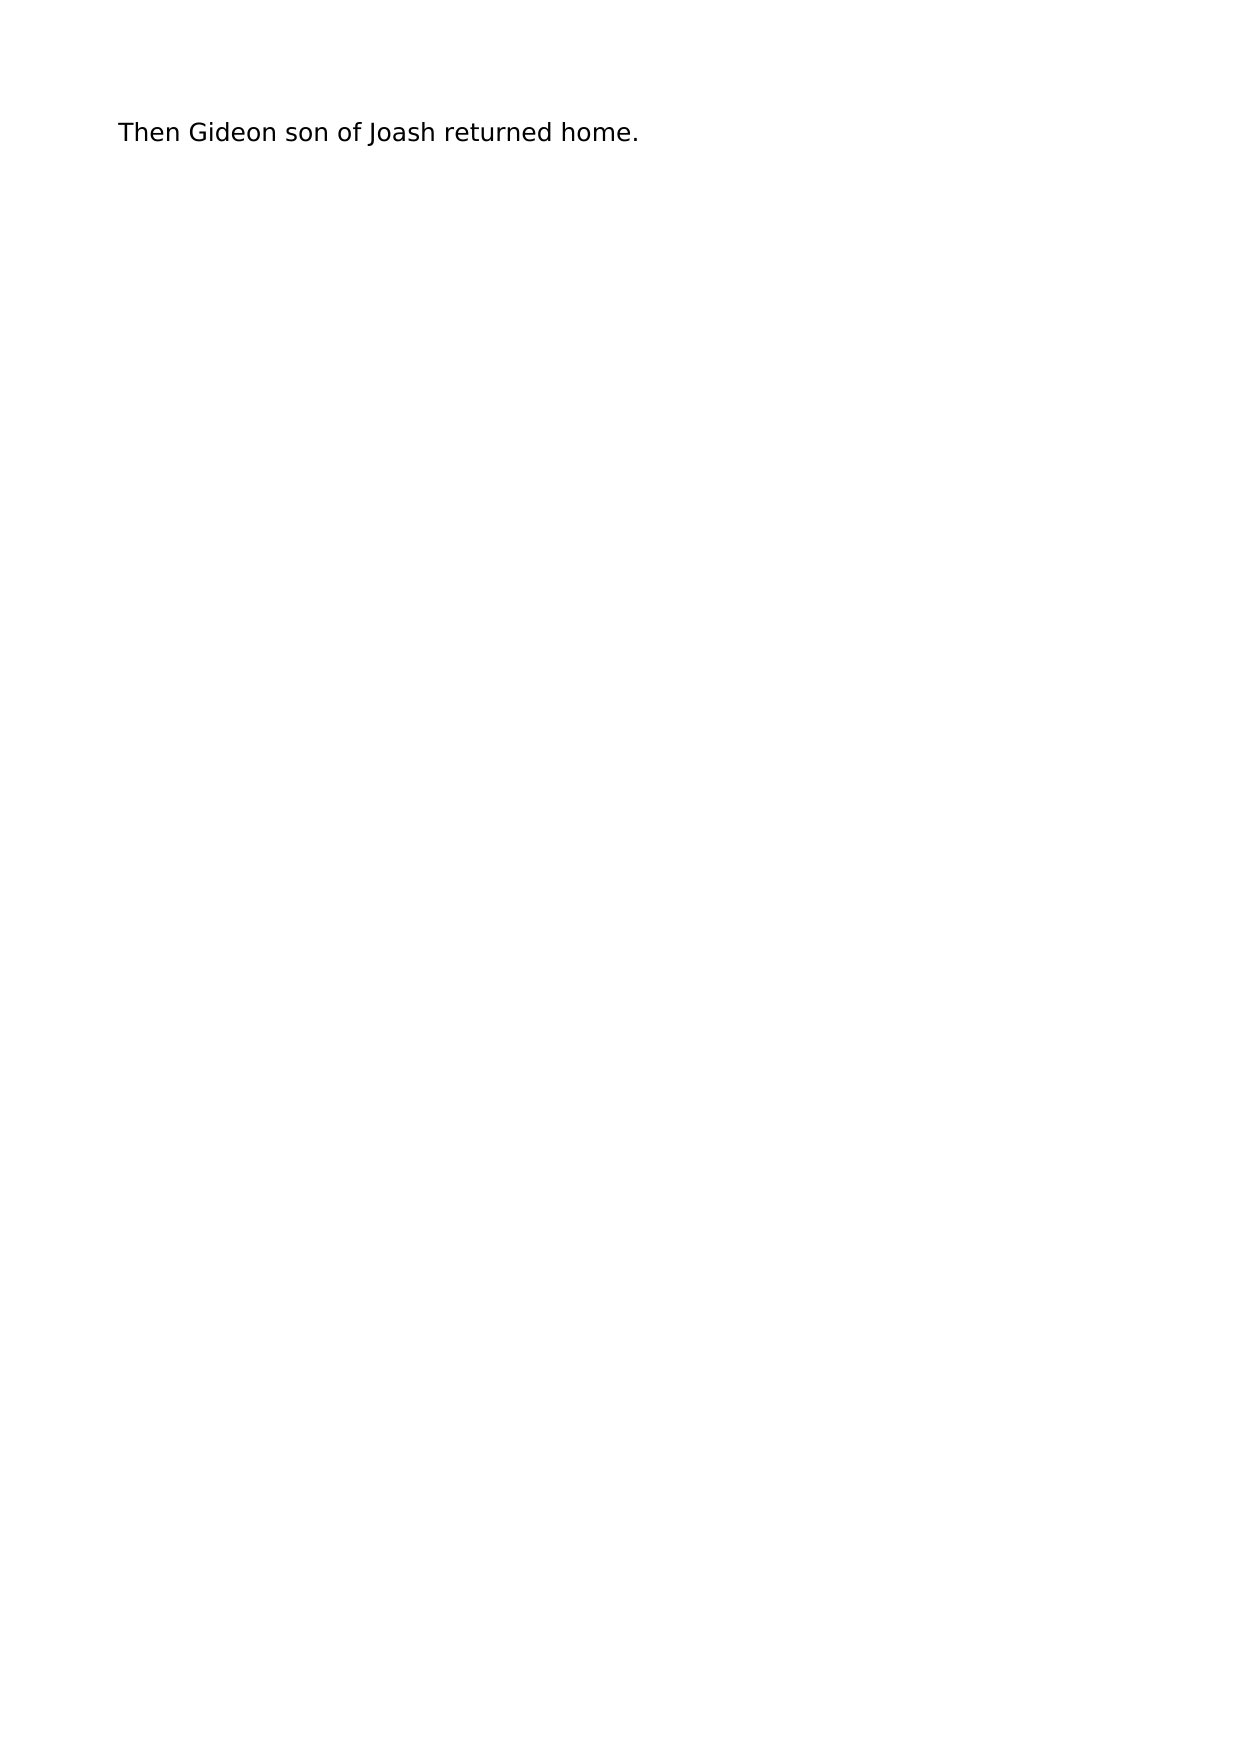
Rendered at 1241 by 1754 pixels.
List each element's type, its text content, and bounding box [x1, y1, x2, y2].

text Then Gideon son of Joash returned home. [118, 118, 1122, 147]
